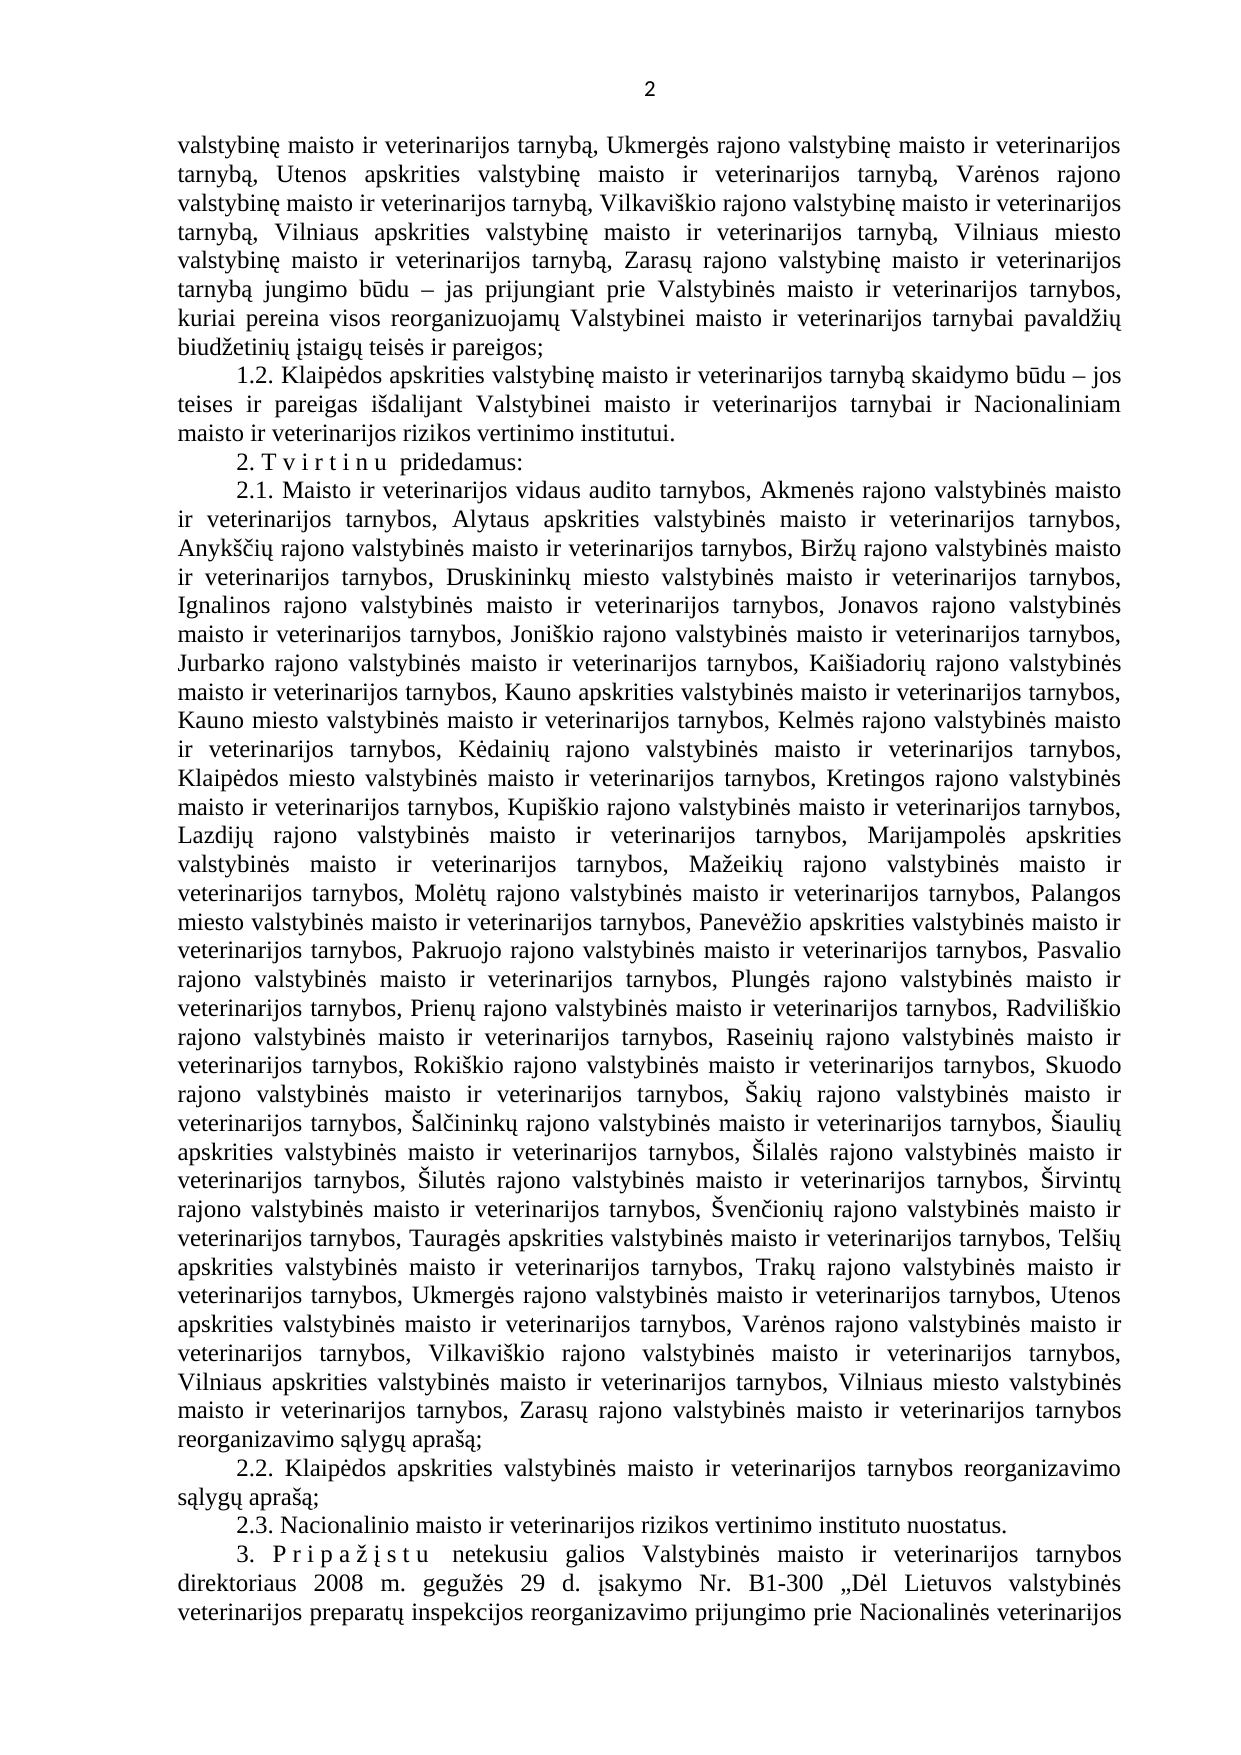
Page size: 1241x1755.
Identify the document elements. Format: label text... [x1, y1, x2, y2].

text 2. Tvirtinu pridedamus: [177, 447, 1122, 476]
text 2.3. Nacionalinio maisto ir veterinarijos rizikos vertinimo instituto nuostatus. [177, 1511, 1122, 1539]
text 2.2. Klaipėdos apskrities valstybinės maisto ir veterinarijos tarnybos reorganizavimo sąlygų aprašą; [177, 1453, 1122, 1511]
text valstybinę maisto ir veterinarijos tarnybą, Ukmergės rajono valstybinę maisto ir veterinarijos tarnybą, Utenos apskrities valstybinę maisto ir veterinarijos tarnybą, Varėnos rajono valstybinę maisto ir veterinarijos tarnybą, Vilkaviškio rajono valstybinę maisto ir veterinarijos tarnybą, Vilniaus apskrities valstybinę maisto ir veterinarijos tarnybą, Vilniaus miesto valstybinę maisto ir veterinarijos tarnybą, Zarasų rajono valstybinę maisto ir veterinarijos tarnybą jungimo būdu – jas prijungiant prie Valstybinės maisto ir veterinarijos tarnybos, kuriai pereina visos reorganizuojamų Valstybinei maisto ir veterinarijos tarnybai pavaldžių biudžetinių įstaigų teisės ir pareigos; [177, 131, 1122, 361]
text 2.1. Maisto ir veterinarijos vidaus audito tarnybos, Akmenės rajono valstybinės maisto ir veterinarijos tarnybos, Alytaus apskrities valstybinės maisto ir veterinarijos tarnybos, Anykščių rajono valstybinės maisto ir veterinarijos tarnybos, Biržų rajono valstybinės maisto ir veterinarijos tarnybos, Druskininkų miesto valstybinės maisto ir veterinarijos tarnybos, Ignalinos rajono valstybinės maisto ir veterinarijos tarnybos, Jonavos rajono valstybinės maisto ir veterinarijos tarnybos, Joniškio rajono valstybinės maisto ir veterinarijos tarnybos, Jurbarko rajono valstybinės maisto ir veterinarijos tarnybos, Kaišiadorių rajono valstybinės maisto ir veterinarijos tarnybos, Kauno apskrities valstybinės maisto ir veterinarijos tarnybos, Kauno miesto valstybinės maisto ir veterinarijos tarnybos, Kelmės rajono valstybinės maisto ir veterinarijos tarnybos, Kėdainių rajono valstybinės maisto ir veterinarijos tarnybos, Klaipėdos miesto valstybinės maisto ir veterinarijos tarnybos, Kretingos rajono valstybinės maisto ir veterinarijos tarnybos, Kupiškio rajono valstybinės maisto ir veterinarijos tarnybos, Lazdijų rajono valstybinės maisto ir veterinarijos tarnybos, Marijampolės apskrities valstybinės maisto ir veterinarijos tarnybos, Mažeikių rajono valstybinės maisto ir veterinarijos tarnybos, Molėtų rajono valstybinės maisto ir veterinarijos tarnybos, Palangos miesto valstybinės maisto ir veterinarijos tarnybos, Panevėžio apskrities valstybinės maisto ir veterinarijos tarnybos, Pakruojo rajono valstybinės maisto ir veterinarijos tarnybos, Pasvalio rajono valstybinės maisto ir veterinarijos tarnybos, Plungės rajono valstybinės maisto ir veterinarijos tarnybos, Prienų rajono valstybinės maisto ir veterinarijos tarnybos, Radviliškio rajono valstybinės maisto ir veterinarijos tarnybos, Raseinių rajono valstybinės maisto ir veterinarijos tarnybos, Rokiškio rajono valstybinės maisto ir veterinarijos tarnybos, Skuodo rajono valstybinės maisto ir veterinarijos tarnybos, Šakių rajono valstybinės maisto ir veterinarijos tarnybos, Šalčininkų rajono valstybinės maisto ir veterinarijos tarnybos, Šiaulių apskrities valstybinės maisto ir veterinarijos tarnybos, Šilalės rajono valstybinės maisto ir veterinarijos tarnybos, Šilutės rajono valstybinės maisto ir veterinarijos tarnybos, Širvintų rajono valstybinės maisto ir veterinarijos tarnybos, Švenčionių rajono valstybinės maisto ir veterinarijos tarnybos, Tauragės apskrities valstybinės maisto ir veterinarijos tarnybos, Telšių apskrities valstybinės maisto ir veterinarijos tarnybos, Trakų rajono valstybinės maisto ir veterinarijos tarnybos, Ukmergės rajono valstybinės maisto ir veterinarijos tarnybos, Utenos apskrities valstybinės maisto ir veterinarijos tarnybos, Varėnos rajono valstybinės maisto ir veterinarijos tarnybos, Vilkaviškio rajono valstybinės maisto ir veterinarijos tarnybos, Vilniaus apskrities valstybinės maisto ir veterinarijos tarnybos, Vilniaus miesto valstybinės maisto ir veterinarijos tarnybos, Zarasų rajono valstybinės maisto ir veterinarijos tarnybos reorganizavimo sąlygų aprašą; [177, 476, 1122, 1453]
text 3. Pripažįstu netekusiu galios Valstybinės maisto ir veterinarijos tarnybos direktoriaus 2008 m. gegužės 29 d. įsakymo Nr. B1-300 „Dėl Lietuvos valstybinės veterinarijos preparatų inspekcijos reorganizavimo prijungimo prie Nacionalinės veterinarijos [177, 1539, 1122, 1626]
text 1.2. Klaipėdos apskrities valstybinę maisto ir veterinarijos tarnybą skaidymo būdu – jos teises ir pareigas išdalijant Valstybinei maisto ir veterinarijos tarnybai ir Nacionaliniam maisto ir veterinarijos rizikos vertinimo institutui. [177, 361, 1122, 447]
